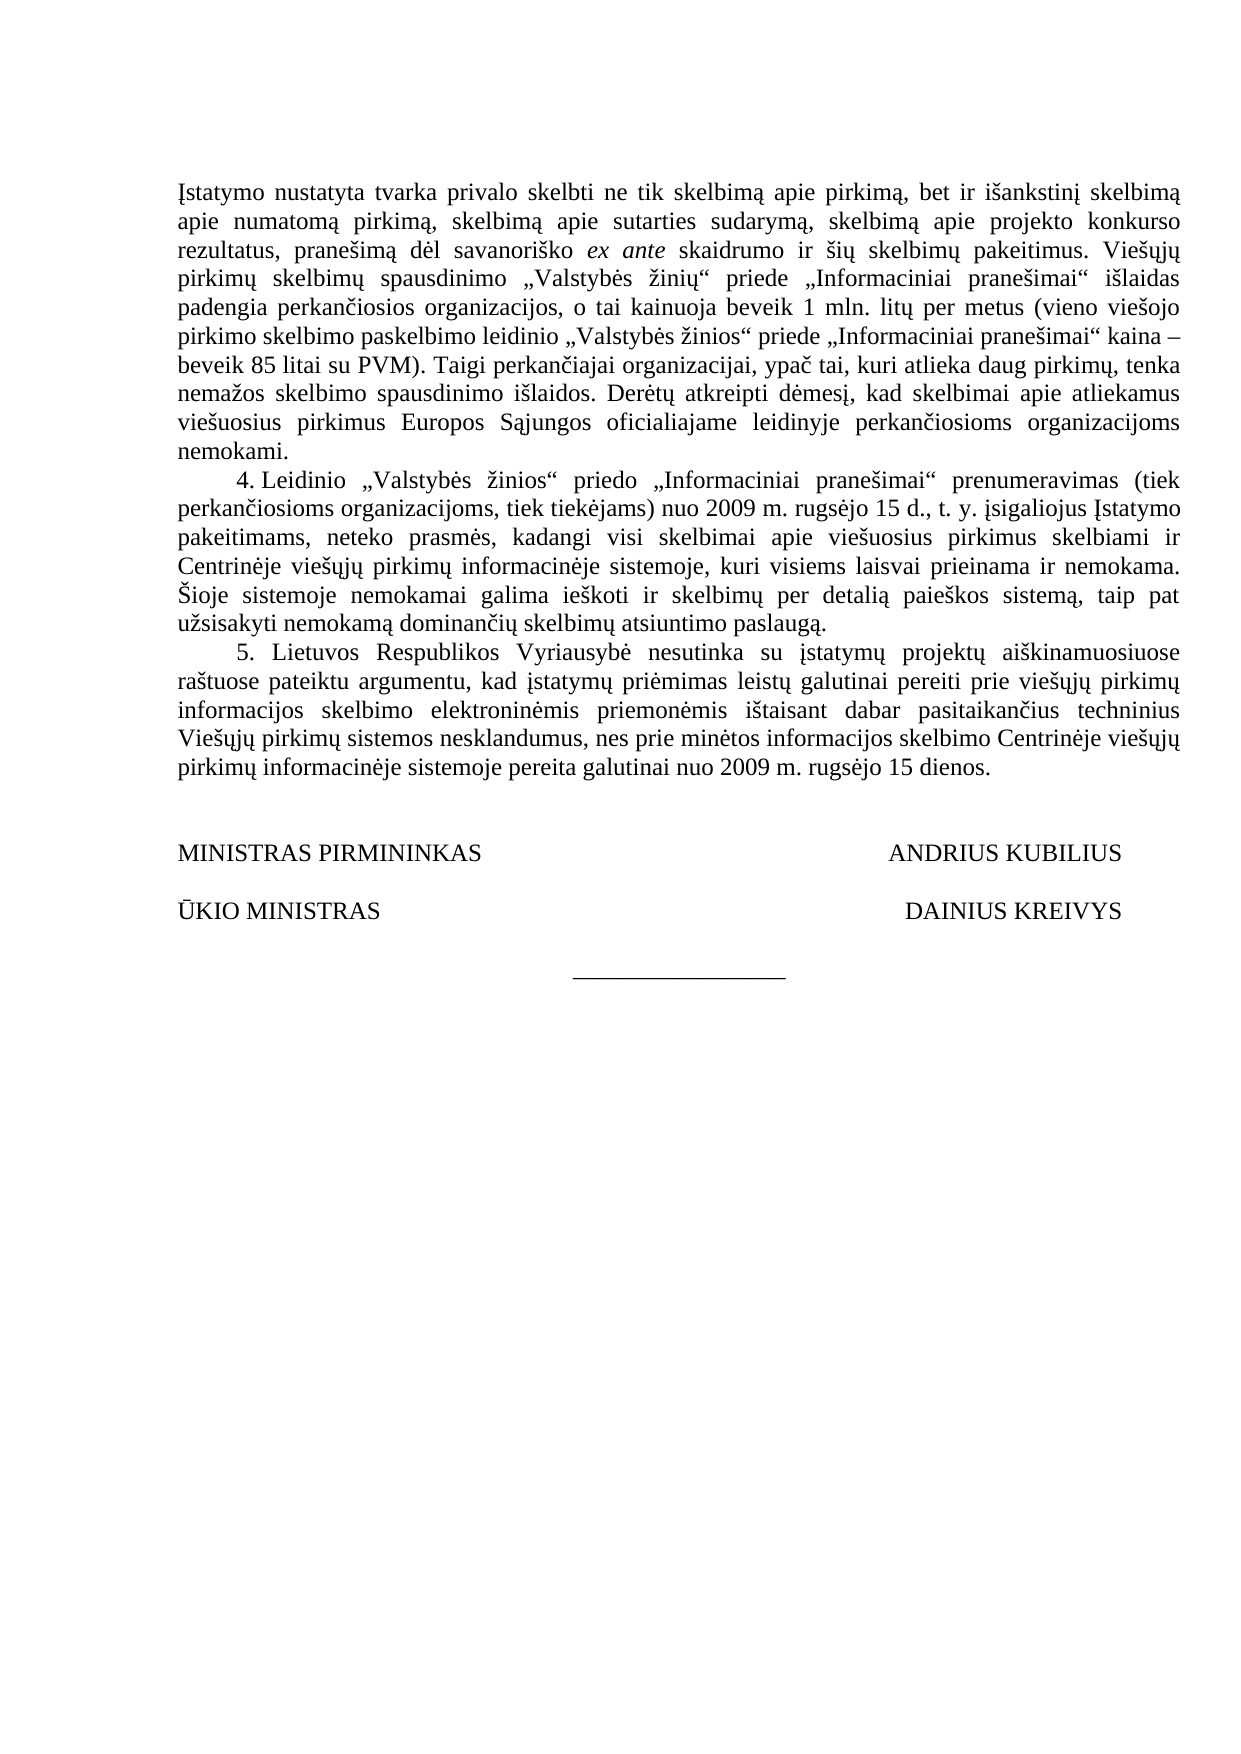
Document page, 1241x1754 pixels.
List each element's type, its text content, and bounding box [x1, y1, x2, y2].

text 4. Leidinio „Valstybės žinios“ priedo „Informaciniai pranešimai“ prenumeravimas (tiek perkančiosioms organizacijoms, tiek tiekėjams) nuo 2009 m. rugsėjo 15 d., t. y. įsigaliojus Įstatymo pakeitimams, neteko prasmės, kadangi visi skelbimai apie viešuosius pirkimus skelbiami ir Centrinėje viešųjų pirkimų informacinėje sistemoje, kuri visiems laisvai prieinama ir nemokama. Šioje sistemoje nemokamai galima ieškoti ir skelbimų per detalią paieškos sistemą, taip pat užsisakyti nemokamą dominančių skelbimų atsiuntimo paslaugą. [177, 465, 1181, 637]
text _________________ [177, 953, 1181, 982]
text Įstatymo nustatyta tvarka privalo skelbti ne tik skelbimą apie pirkimą, bet ir išankstinį skelbimą apie numatomą pirkimą, skelbimą apie sutarties sudarymą, skelbimą apie projekto konkurso rezultatus, pranešimą dėl savanoriško ex ante skaidrumo ir šių skelbimų pakeitimus. Viešųjų pirkimų skelbimų spausdinimo „Valstybės žinių“ priede „Informaciniai pranešimai“ išlaidas padengia perkančiosios organizacijos, o tai kainuoja beveik 1 mln. litų per metus (vieno viešojo pirkimo skelbimo paskelbimo leidinio „Valstybės žinios“ priede „Informaciniai pranešimai“ kaina – beveik 85 litai su PVM). Taigi perkančiajai organizacijai, ypač tai, kuri atlieka daug pirkimų, tenka nemažos skelbimo spausdinimo išlaidos. Derėtų atkreipti dėmesį, kad skelbimai apie atliekamus viešuosius pirkimus Europos Sąjungos oficialiajame leidinyje perkančiosioms organizacijoms nemokami. [177, 177, 1181, 465]
text ŪKIO MINISTRAS DAINIUS KREIVYS [177, 896, 1181, 925]
text 5. Lietuvos Respublikos Vyriausybė nesutinka su įstatymų projektų aiškinamuosiuose raštuose pateiktu argumentu, kad įstatymų priėmimas leistų galutinai pereiti prie viešųjų pirkimų informacijos skelbimo elektroninėmis priemonėmis ištaisant dabar pasitaikančius techninius Viešųjų pirkimų sistemos nesklandumus, nes prie minėtos informacijos skelbimo Centrinėje viešųjų pirkimų informacinėje sistemoje pereita galutinai nuo 2009 m. rugsėjo 15 dienos. [177, 637, 1181, 781]
text MINISTRAS PIRMININKAS ANDRIUS KUBILIUS [177, 838, 1181, 867]
